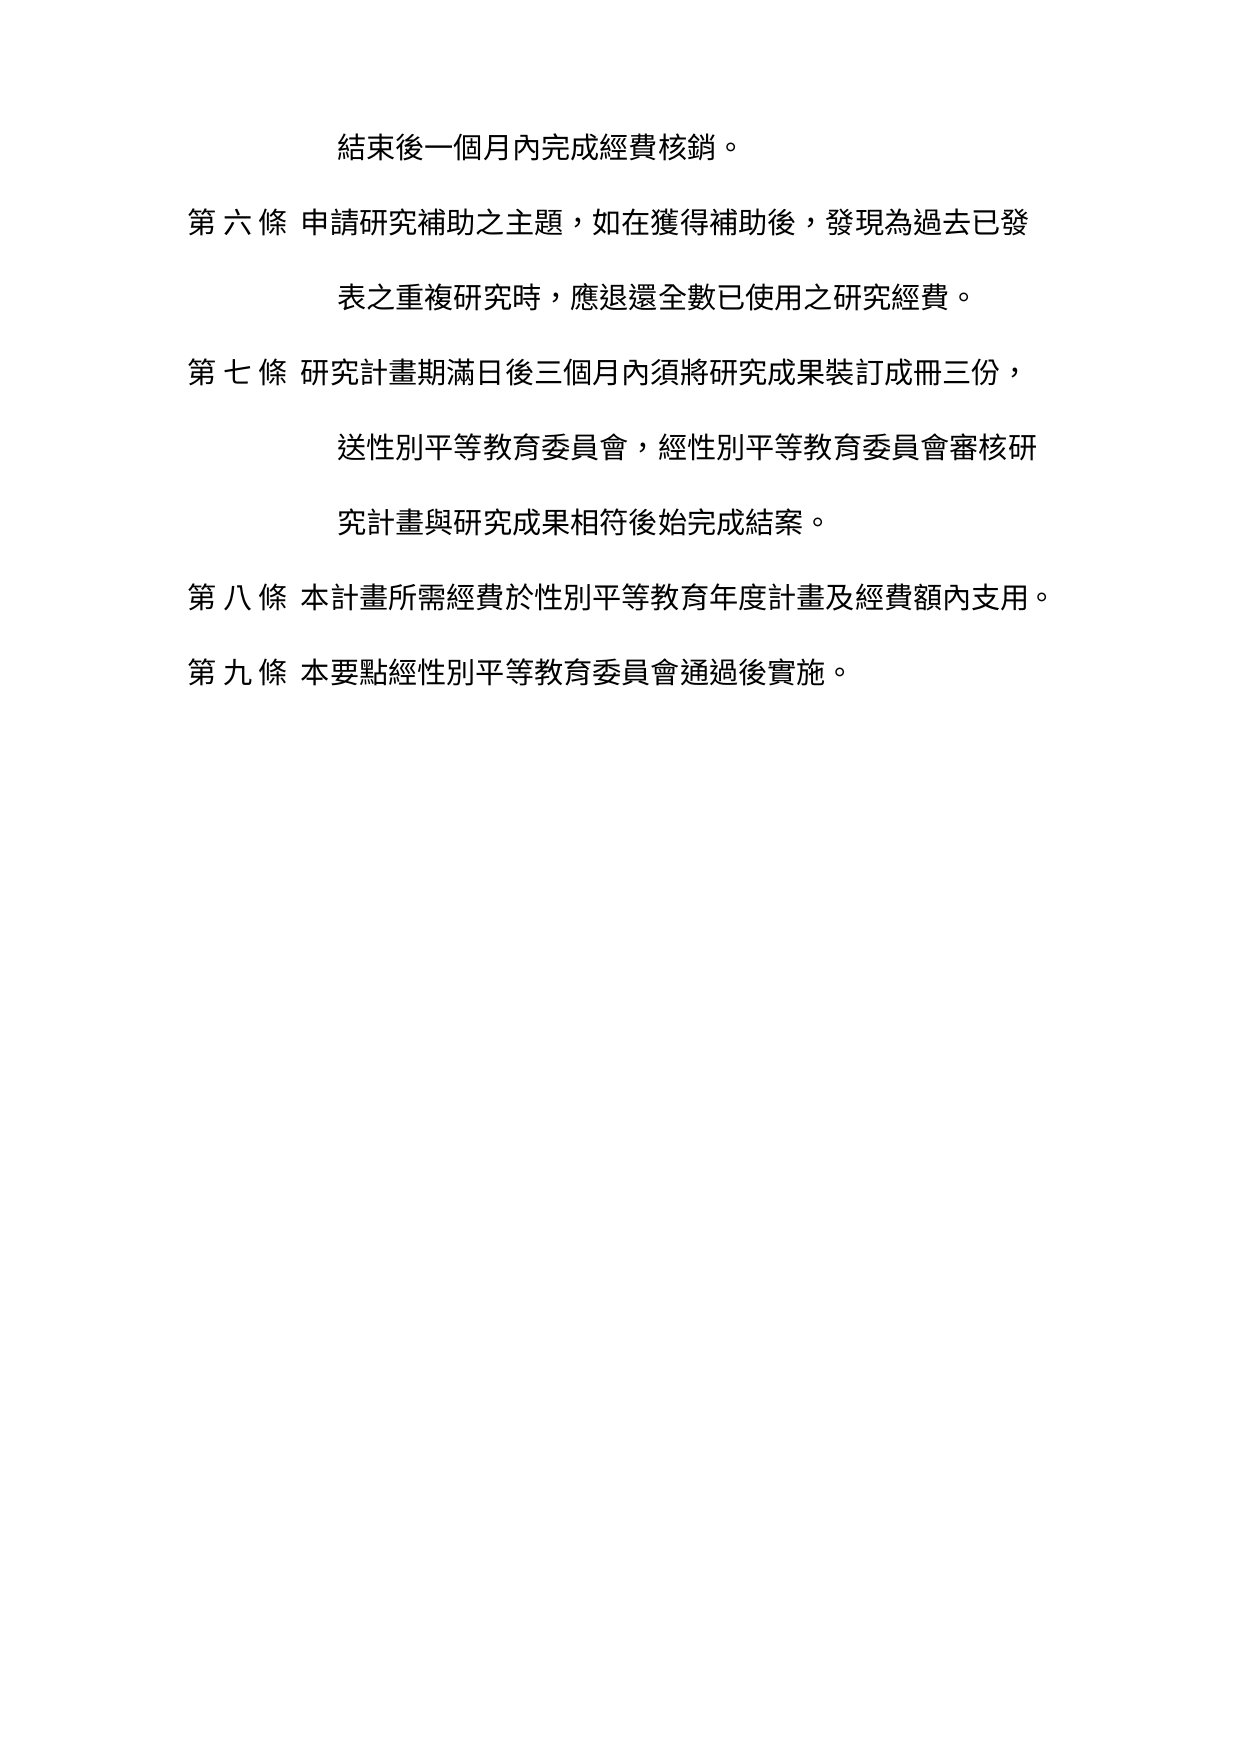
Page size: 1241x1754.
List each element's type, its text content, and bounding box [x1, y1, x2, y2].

text 第 七 條 研究計畫期滿日後三個月內須將研究成果裝訂成冊三份，送性別平等教育委員會，經性別平等教育委員會審核研究計畫與研究成果相符後始完成結案。 [187, 333, 1053, 558]
text 第 九 條 本要點經性別平等教育委員會通過後實施。 [187, 633, 1053, 708]
text 第 八 條 本計畫所需經費於性別平等教育年度計畫及經費額內支用。 [187, 558, 1053, 633]
text 結束後一個月內完成經費核銷。 [187, 108, 1053, 183]
text 第 六 條 申請研究補助之主題，如在獲得補助後，發現為過去已發表之重複研究時，應退還全數已使用之研究經費。 [187, 183, 1053, 333]
